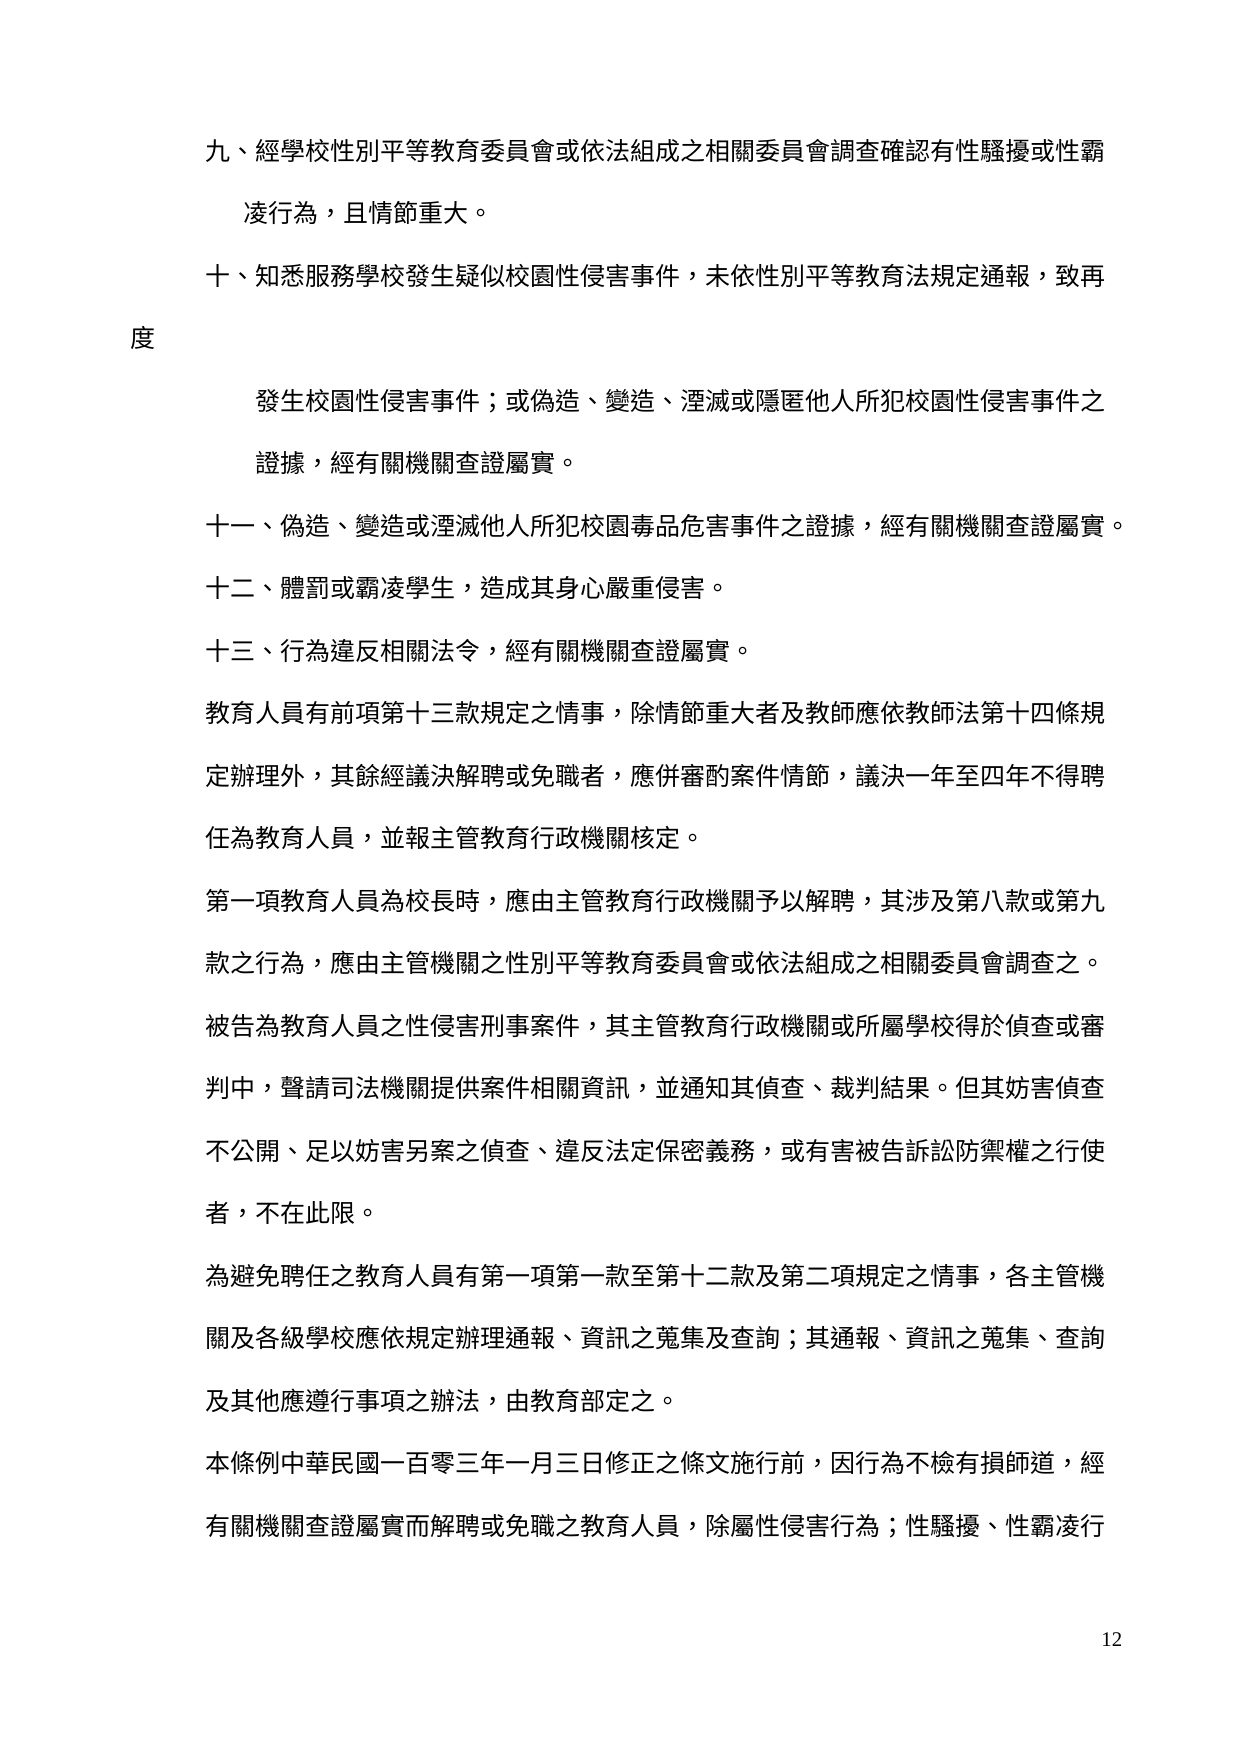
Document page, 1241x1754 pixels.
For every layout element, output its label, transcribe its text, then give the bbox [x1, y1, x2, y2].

text 十二、體罰或霸凌學生，造成其身心嚴重侵害。 [118, 545, 1122, 608]
text 第一項教育人員為校長時，應由主管教育行政機關予以解聘，其涉及第八款或第九款之行為，應由主管機關之性別平等教育委員會或依法組成之相關委員會調查之。 [206, 858, 1122, 983]
text 發生校園性侵害事件；或偽造、變造、湮滅或隱匿他人所犯校園性侵害事件之證據，經有關機關查證屬實。 [256, 358, 1122, 483]
text 十一、偽造、變造或湮滅他人所犯校園毒品危害事件之證據，經有關機關查證屬實。 [118, 483, 1122, 545]
text 十三、行為違反相關法令，經有關機關查證屬實。 [118, 608, 1122, 670]
text 本條例中華民國一百零三年一月三日修正之條文施行前，因行為不檢有損師道，經有關機關查證屬實而解聘或免職之教育人員，除屬性侵害行為；性騷擾、性霸凌行 [206, 1420, 1122, 1545]
text 九、經學校性別平等教育委員會或依法組成之相關委員會調查確認有性騷擾或性霸凌行為，且情節重大。 [206, 108, 1122, 233]
text 被告為教育人員之性侵害刑事案件，其主管教育行政機關或所屬學校得於偵查或審判中，聲請司法機關提供案件相關資訊，並通知其偵查、裁判結果。但其妨害偵查不公開、足以妨害另案之偵查、違反法定保密義務，或有害被告訴訟防禦權之行使者，不在此限。 [206, 983, 1122, 1233]
text 十、知悉服務學校發生疑似校園性侵害事件，未依性別平等教育法規定通報，致再度 [131, 233, 1122, 358]
text 為避免聘任之教育人員有第一項第一款至第十二款及第二項規定之情事，各主管機關及各級學校應依規定辦理通報、資訊之蒐集及查詢；其通報、資訊之蒐集、查詢及其他應遵行事項之辦法，由教育部定之。 [206, 1233, 1122, 1420]
text 教育人員有前項第十三款規定之情事，除情節重大者及教師應依教師法第十四條規定辦理外，其餘經議決解聘或免職者，應併審酌案件情節，議決一年至四年不得聘任為教育人員，並報主管教育行政機關核定。 [206, 670, 1122, 858]
